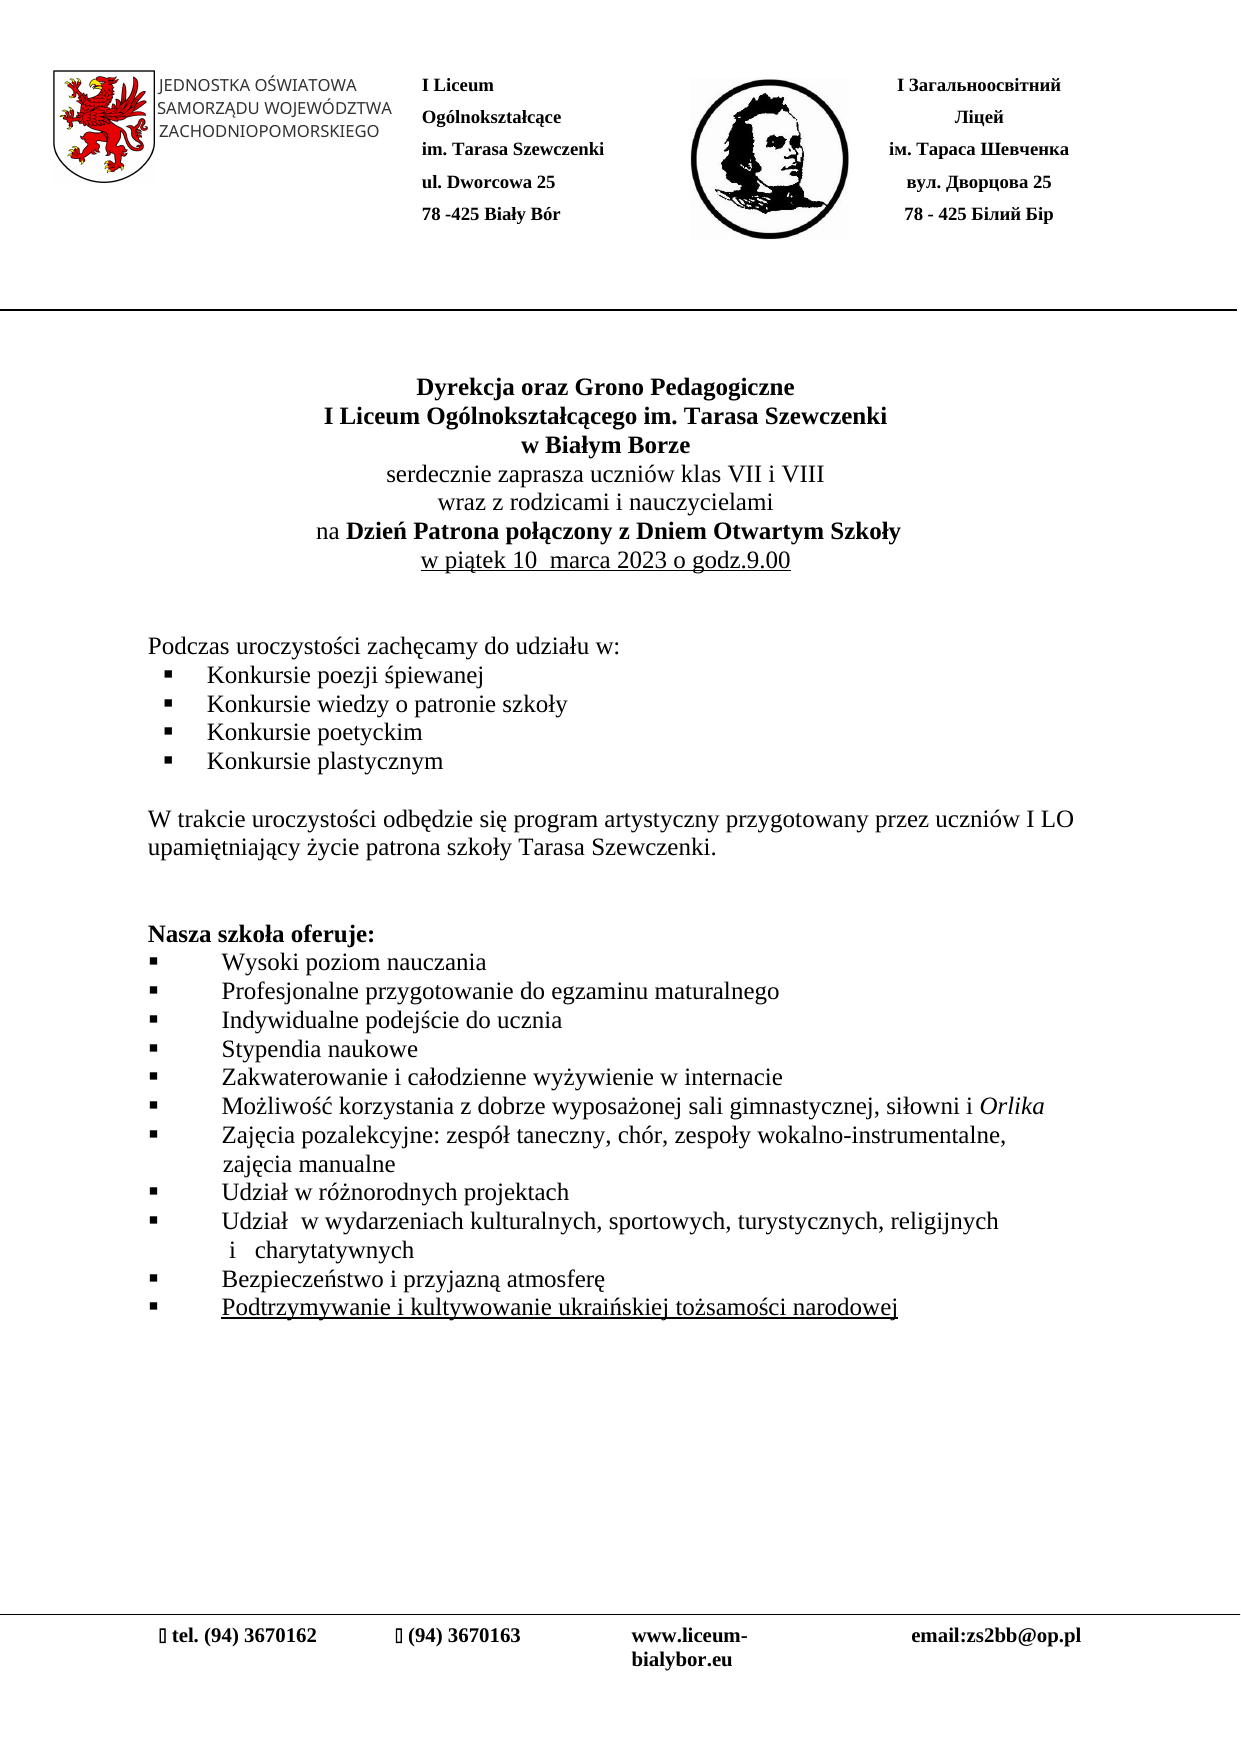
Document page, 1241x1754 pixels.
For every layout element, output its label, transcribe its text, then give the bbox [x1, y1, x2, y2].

text na Dzień Patrona połączony z Dniem Otwartym Szkoły [74, 516, 1137, 545]
text i charytatywnych [148, 1235, 1137, 1264]
list Zajęcia pozalekcyjne: zespół taneczny, chór, zespoły wokalno-instrumentalne, [148, 1120, 1137, 1149]
list Stypendia naukowe [148, 1034, 1137, 1062]
text Nasza szkoła oferuje: [148, 919, 1137, 947]
text w piątek 10 marca 2023 o godz.9.00 [74, 545, 1137, 574]
list Konkursie plastycznym [162, 746, 1137, 775]
list Indywidualne podejście do ucznia [148, 1005, 1137, 1034]
list Udział w wydarzeniach kulturalnych, sportowych, turystycznych, religijnych [148, 1206, 1137, 1235]
list Konkursie wiedzy o patronie szkoły [162, 689, 1137, 717]
list Podtrzymywanie i kultywowanie ukraińskiej tożsamości narodowej [148, 1292, 1137, 1321]
list Zakwaterowanie i całodzienne wyżywienie w internacie [148, 1062, 1137, 1091]
list Wysoki poziom nauczania [148, 947, 1137, 976]
text serdecznie zaprasza uczniów klas VII i VIII [74, 459, 1137, 487]
text Podczas uroczystości zachęcamy do udziału w: [148, 631, 1137, 660]
list Konkursie poezji śpiewanej [162, 660, 1137, 689]
text W trakcie uroczystości odbędzie się program artystyczny przygotowany przez uczniów I LO upamiętniający życie patrona szkoły Tarasa Szewczenki. [148, 804, 1137, 861]
text w Białym Borze [74, 430, 1137, 459]
list Bezpieczeństwo i przyjazną atmosferę [148, 1264, 1137, 1292]
list Konkursie poetyckim [162, 717, 1137, 746]
list Możliwość korzystania z dobrze wyposażonej sali gimnastycznej, siłowni i Orlika [148, 1091, 1137, 1120]
text wraz z rodzicami i nauczycielami [74, 487, 1137, 516]
list Udział w różnorodnych projektach [148, 1177, 1137, 1206]
text I Liceum Ogólnokształcącego im. Tarasa Szewczenki [74, 401, 1137, 430]
text Dyrekcja oraz Grono Pedagogiczne [74, 372, 1137, 401]
text zajęcia manualne [148, 1149, 1137, 1177]
list Profesjonalne przygotowanie do egzaminu maturalnego [148, 976, 1137, 1005]
